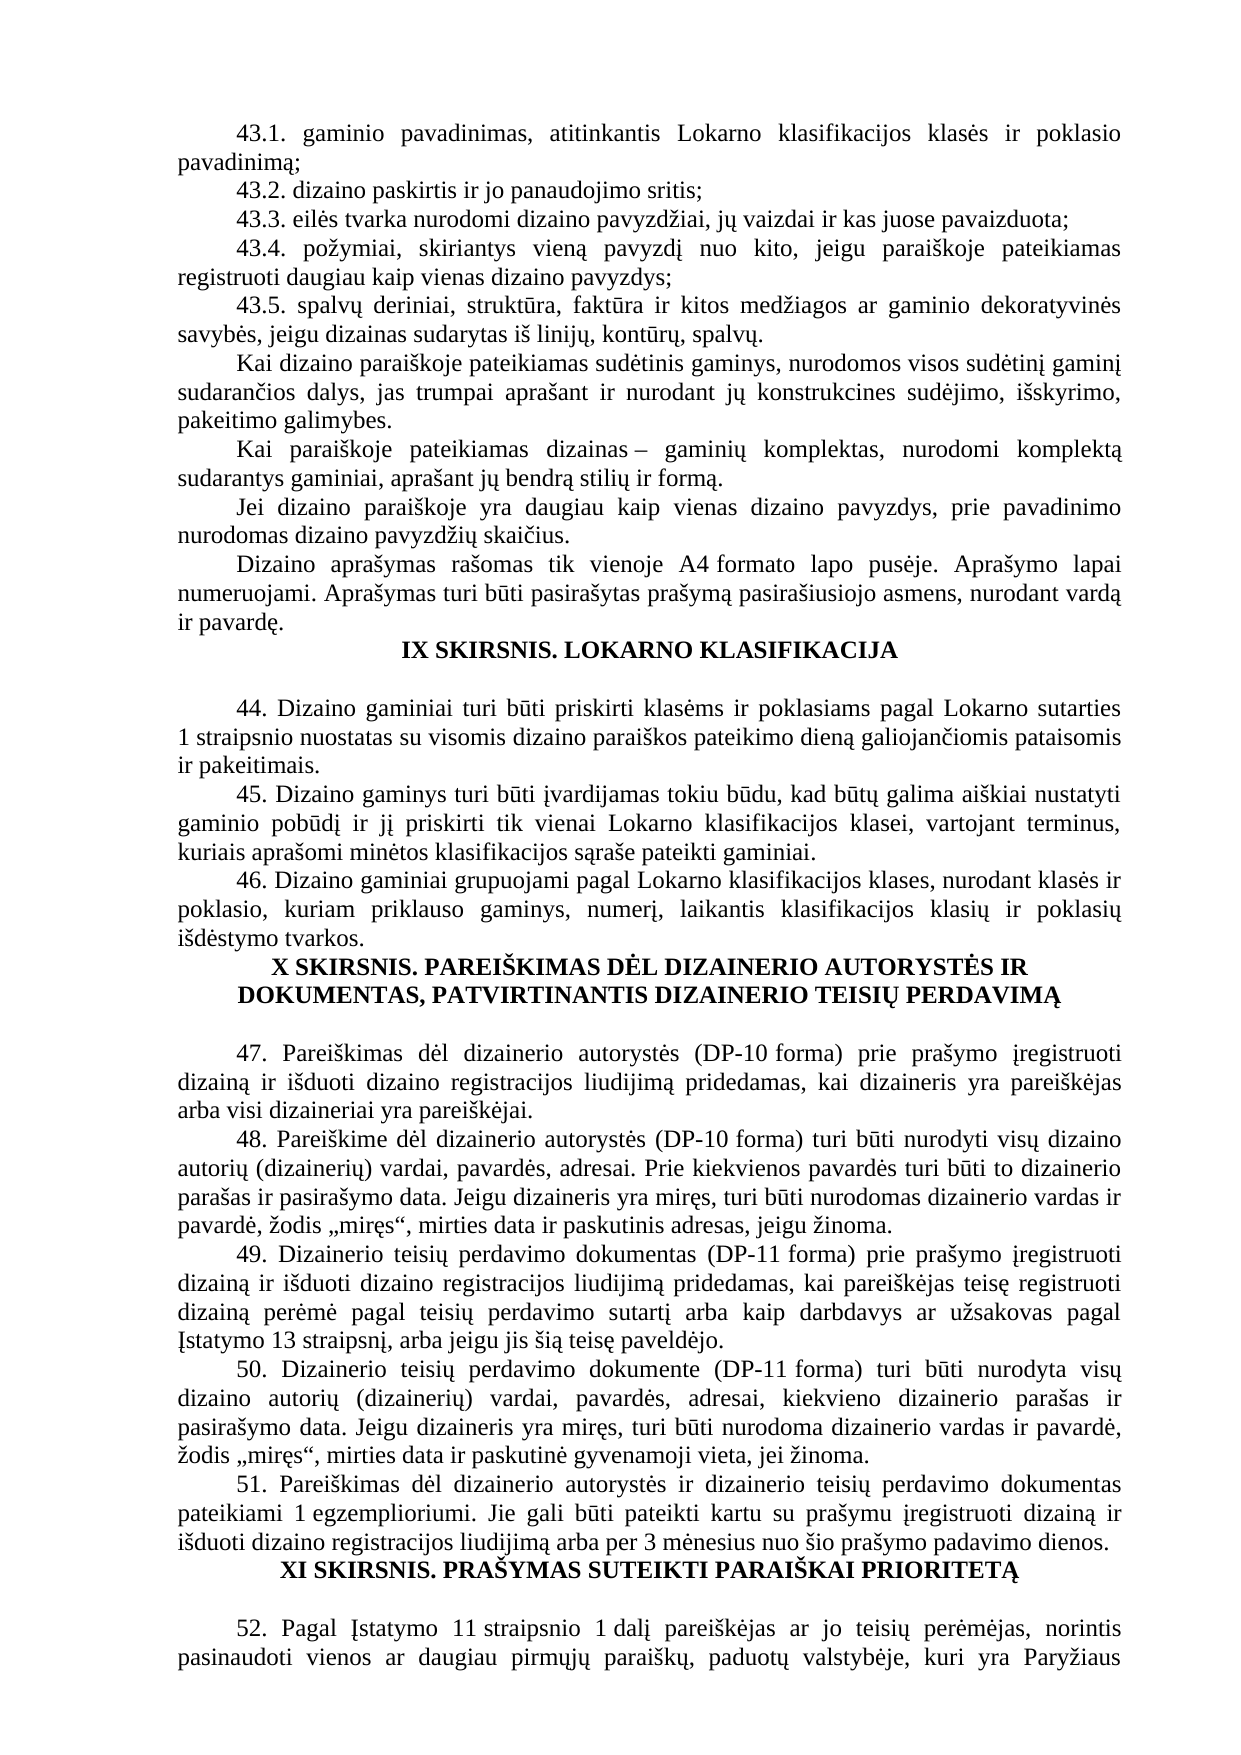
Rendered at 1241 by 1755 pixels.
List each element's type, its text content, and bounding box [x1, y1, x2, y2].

text XI SKIRSNIS. PRAŠYMAS SUTEIKTI PARAIŠKAI PRIORITETĄ [177, 1556, 1122, 1584]
text 43.1. gaminio pavadinimas, atitinkantis Lokarno klasifikacijos klasės ir poklasio pavadinimą; [177, 118, 1122, 176]
text IX SKIRSNIS. LOKARNO KLASIFIKACIJA [177, 636, 1122, 664]
text 48. Pareiškime dėl dizainerio autorystės (DP-10 forma) turi būti nurodyti visų dizaino autorių (dizainerių) vardai, pavardės, adresai. Prie kiekvienos pavardės turi būti to dizainerio parašas ir pasirašymo data. Jeigu dizaineris yra miręs, turi būti nurodomas dizainerio vardas ir pavardė, žodis „miręs“, mirties data ir paskutinis adresas, jeigu žinoma. [177, 1124, 1122, 1239]
text 45. Dizaino gaminys turi būti įvardijamas tokiu būdu, kad būtų galima aiškiai nustatyti gaminio pobūdį ir jį priskirti tik vienai Lokarno klasifikacijos klasei, vartojant terminus, kuriais aprašomi minėtos klasifikacijos sąraše pateikti gaminiai. [177, 779, 1122, 866]
text 49. Dizainerio teisių perdavimo dokumentas (DP-11 forma) prie prašymo įregistruoti dizainą ir išduoti dizaino registracijos liudijimą pridedamas, kai pareiškėjas teisę registruoti dizainą perėmė pagal teisių perdavimo sutartį arba kaip darbdavys ar užsakovas pagal Įstatymo 13 straipsnį, arba jeigu jis šią teisę paveldėjo. [177, 1239, 1122, 1354]
text Kai paraiškoje pateikiamas dizainas – gaminių komplektas, nurodomi komplektą sudarantys gaminiai, aprašant jų bendrą stilių ir formą. [177, 434, 1122, 492]
text Jei dizaino paraiškoje yra daugiau kaip vienas dizaino pavyzdys, prie pavadinimo nurodomas dizaino pavyzdžių skaičius. [177, 492, 1122, 549]
text 44. Dizaino gaminiai turi būti priskirti klasėms ir poklasiams pagal Lokarno sutarties 1 straipsnio nuostatas su visomis dizaino paraiškos pateikimo dieną galiojančiomis pataisomis ir pakeitimais. [177, 693, 1122, 779]
text 50. Dizainerio teisių perdavimo dokumente (DP-11 forma) turi būti nurodyta visų dizaino autorių (dizainerių) vardai, pavardės, adresai, kiekvieno dizainerio parašas ir pasirašymo data. Jeigu dizaineris yra miręs, turi būti nurodoma dizainerio vardas ir pavardė, žodis „miręs“, mirties data ir paskutinė gyvenamoji vieta, jei žinoma. [177, 1354, 1122, 1469]
text 43.4. požymiai, skiriantys vieną pavyzdį nuo kito, jeigu paraiškoje pateikiamas registruoti daugiau kaip vienas dizaino pavyzdys; [177, 233, 1122, 291]
text Kai dizaino paraiškoje pateikiamas sudėtinis gaminys, nurodomos visos sudėtinį gaminį sudarančios dalys, jas trumpai aprašant ir nurodant jų konstrukcines sudėjimo, išskyrimo, pakeitimo galimybes. [177, 348, 1122, 434]
text 46. Dizaino gaminiai grupuojami pagal Lokarno klasifikacijos klases, nurodant klasės ir poklasio, kuriam priklauso gaminys, numerį, laikantis klasifikacijos klasių ir poklasių išdėstymo tvarkos. [177, 866, 1122, 952]
text Dizaino aprašymas rašomas tik vienoje A4 formato lapo pusėje. Aprašymo lapai numeruojami. Aprašymas turi būti pasirašytas prašymą pasirašiusiojo asmens, nurodant vardą ir pavardę. [177, 549, 1122, 636]
text 51. Pareiškimas dėl dizainerio autorystės ir dizainerio teisių perdavimo dokumentas pateikiami 1 egzemplioriumi. Jie gali būti pateikti kartu su prašymu įregistruoti dizainą ir išduoti dizaino registracijos liudijimą arba per 3 mėnesius nuo šio prašymo padavimo dienos. [177, 1469, 1122, 1556]
text 43.2. dizaino paskirtis ir jo panaudojimo sritis; [177, 176, 1122, 204]
text 43.3. eilės tvarka nurodomi dizaino pavyzdžiai, jų vaizdai ir kas juose pavaizduota; [177, 204, 1122, 233]
text 47. Pareiškimas dėl dizainerio autorystės (DP-10 forma) prie prašymo įregistruoti dizainą ir išduoti dizaino registracijos liudijimą pridedamas, kai dizaineris yra pareiškėjas arba visi dizaineriai yra pareiškėjai. [177, 1038, 1122, 1124]
text x SKIRSNIS. PAREIŠKIMAS DĖL DIZAINERIO AUTORYSTĖS IR DOKUMENTAS, PATVIRTINANTIS DIZAINERIO TEISIŲ PERDAVIMĄ [177, 952, 1122, 1009]
text 52. Pagal Įstatymo 11 straipsnio 1 dalį pareiškėjas ar jo teisių perėmėjas, norintis pasinaudoti vienos ar daugiau pirmųjų paraiškų, paduotų valstybėje, kuri yra Paryžiaus [177, 1613, 1122, 1671]
text 43.5. spalvų deriniai, struktūra, faktūra ir kitos medžiagos ar gaminio dekoratyvinės savybės, jeigu dizainas sudarytas iš linijų, kontūrų, spalvų. [177, 291, 1122, 348]
